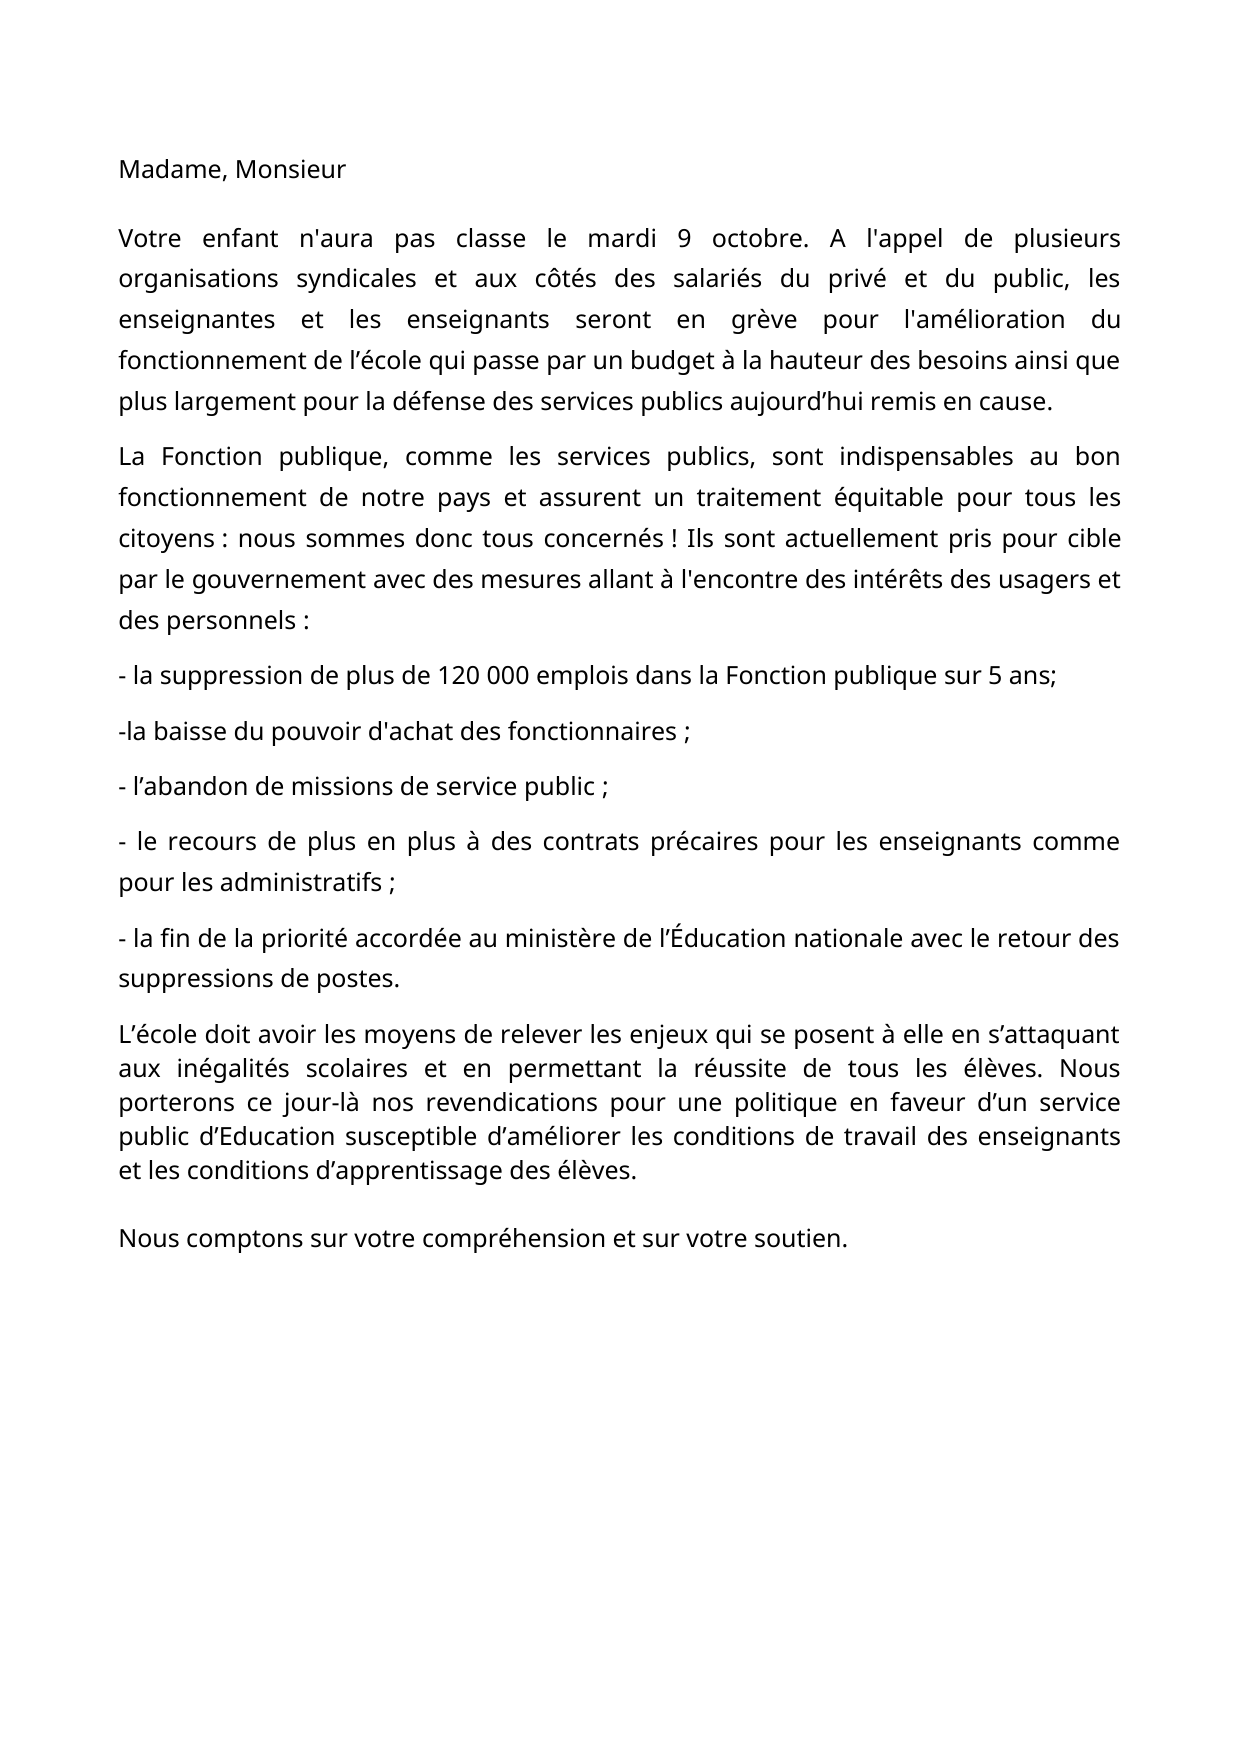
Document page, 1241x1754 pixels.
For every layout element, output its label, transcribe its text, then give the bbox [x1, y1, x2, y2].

text -la baisse du pouvoir d'achat des fonctionnaires ; [118, 713, 1122, 747]
text - la fin de la priorité accordée au ministère de l’Éducation nationale avec le retour des suppressions de postes. [118, 920, 1122, 995]
text Votre enfant n'aura pas classe le mardi 9 octobre. A l'appel de plusieurs organisations syndicales et aux côtés des salariés du privé et du public, les enseignantes et les enseignants seront en grève pour l'amélioration du fonctionnement de l’école qui passe par un budget à la hauteur des besoins ainsi que plus largement pour la défense des services publics aujourd’hui remis en cause. [118, 220, 1122, 418]
text - l’abandon de missions de service public ; [118, 769, 1122, 803]
text L’école doit avoir les moyens de relever les enjeux qui se posent à elle en s’attaquant aux inégalités scolaires et en permettant la réussite de tous les élèves. Nous porterons ce jour-là nos revendications pour une politique en faveur d’un service public d’Education susceptible d’améliorer les conditions de travail des enseignants et les conditions d’apprentissage des élèves. [118, 1017, 1122, 1187]
text Madame, Monsieur [118, 152, 1122, 186]
text Nous comptons sur votre compréhension et sur votre soutien. [118, 1221, 1122, 1255]
text - le recours de plus en plus à des contrats précaires pour les enseignants comme pour les administratifs ; [118, 824, 1122, 899]
text - la suppression de plus de 120 000 emplois dans la Fonction publique sur 5 ans; [118, 658, 1122, 692]
text La Fonction publique, comme les services publics, sont indispensables au bon fonctionnement de notre pays et assurent un traitement équitable pour tous les citoyens : nous sommes donc tous concernés ! Ils sont actuellement pris pour cible par le gouvernement avec des mesures allant à l'encontre des intérêts des usagers et des personnels : [118, 439, 1122, 636]
